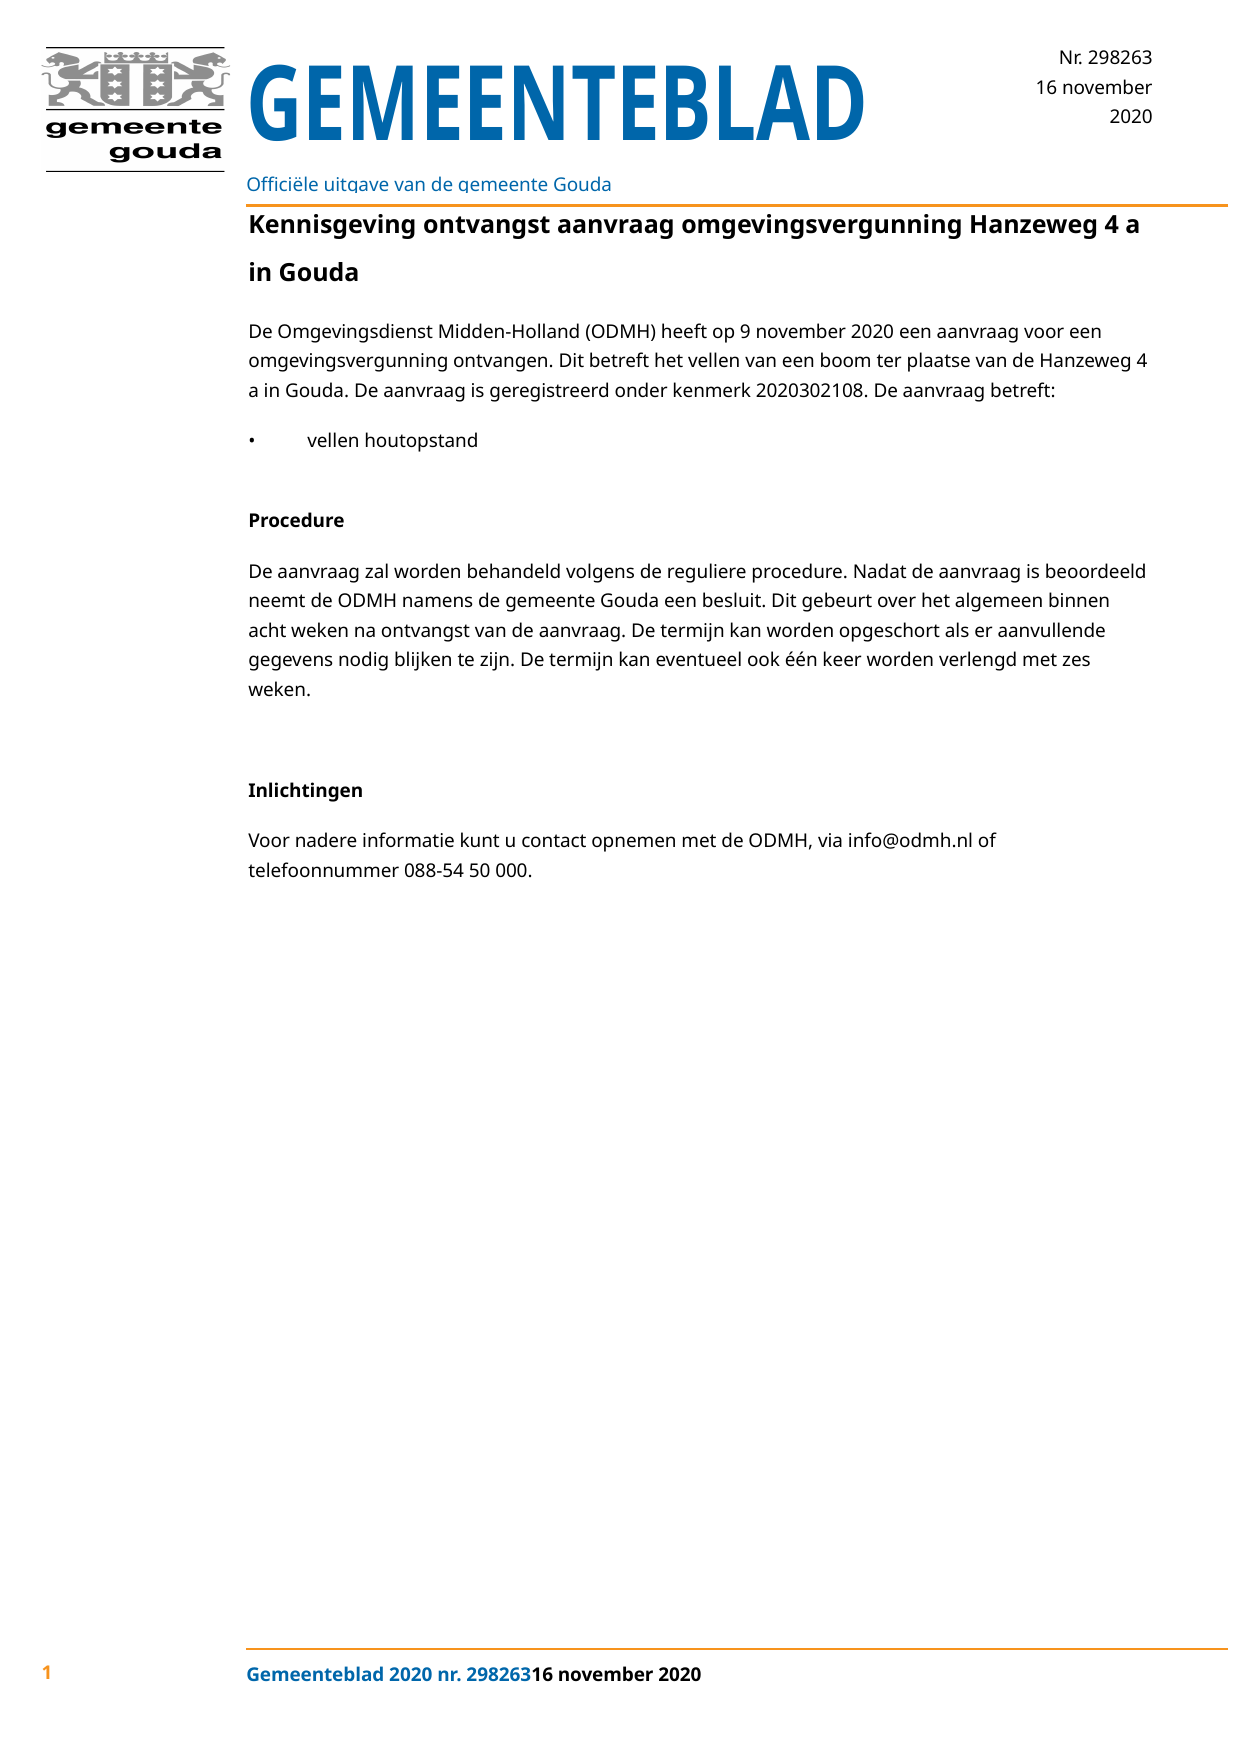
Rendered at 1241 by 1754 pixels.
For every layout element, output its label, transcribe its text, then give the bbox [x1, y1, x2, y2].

text Procedure [248, 507, 1152, 533]
text Kennisgeving ontvangst aanvraag omgevingsvergunning Hanzeweg 4 a in Gouda [248, 207, 1152, 288]
text De Omgevingsdienst Midden-Holland (ODMH) heeft op 9 november 2020 een aanvraag voor een omgevingsvergunning ontvangen. Dit betreft het vellen van een boom ter plaatse van de Hanzeweg 4 a in Gouda. De aanvraag is geregistreerd onder kenmerk 2020302108. De aanvraag betreft: [248, 318, 1152, 403]
list vellen houtopstand [248, 427, 1152, 453]
picture [41, 47, 231, 172]
text De aanvraag zal worden behandeld volgens de reguliere procedure. Nadat de aanvraag is beoordeeld neemt de ODMH namens de gemeente Gouda een besluit. Dit gebeurt over het algemeen binnen acht weken na ontvangst van de aanvraag. De termijn kan worden opgeschort als er aanvullende gegevens nodig blijken te zijn. De termijn kan eventueel ook één keer worden verlengd met zes weken. [248, 558, 1152, 702]
text Voor nadere informatie kunt u contact opnemen met de ODMH, via info@odmh.nl of telefoonnummer 088-54 50 000. [248, 827, 1152, 883]
text Inlichtingen [248, 777, 1152, 803]
